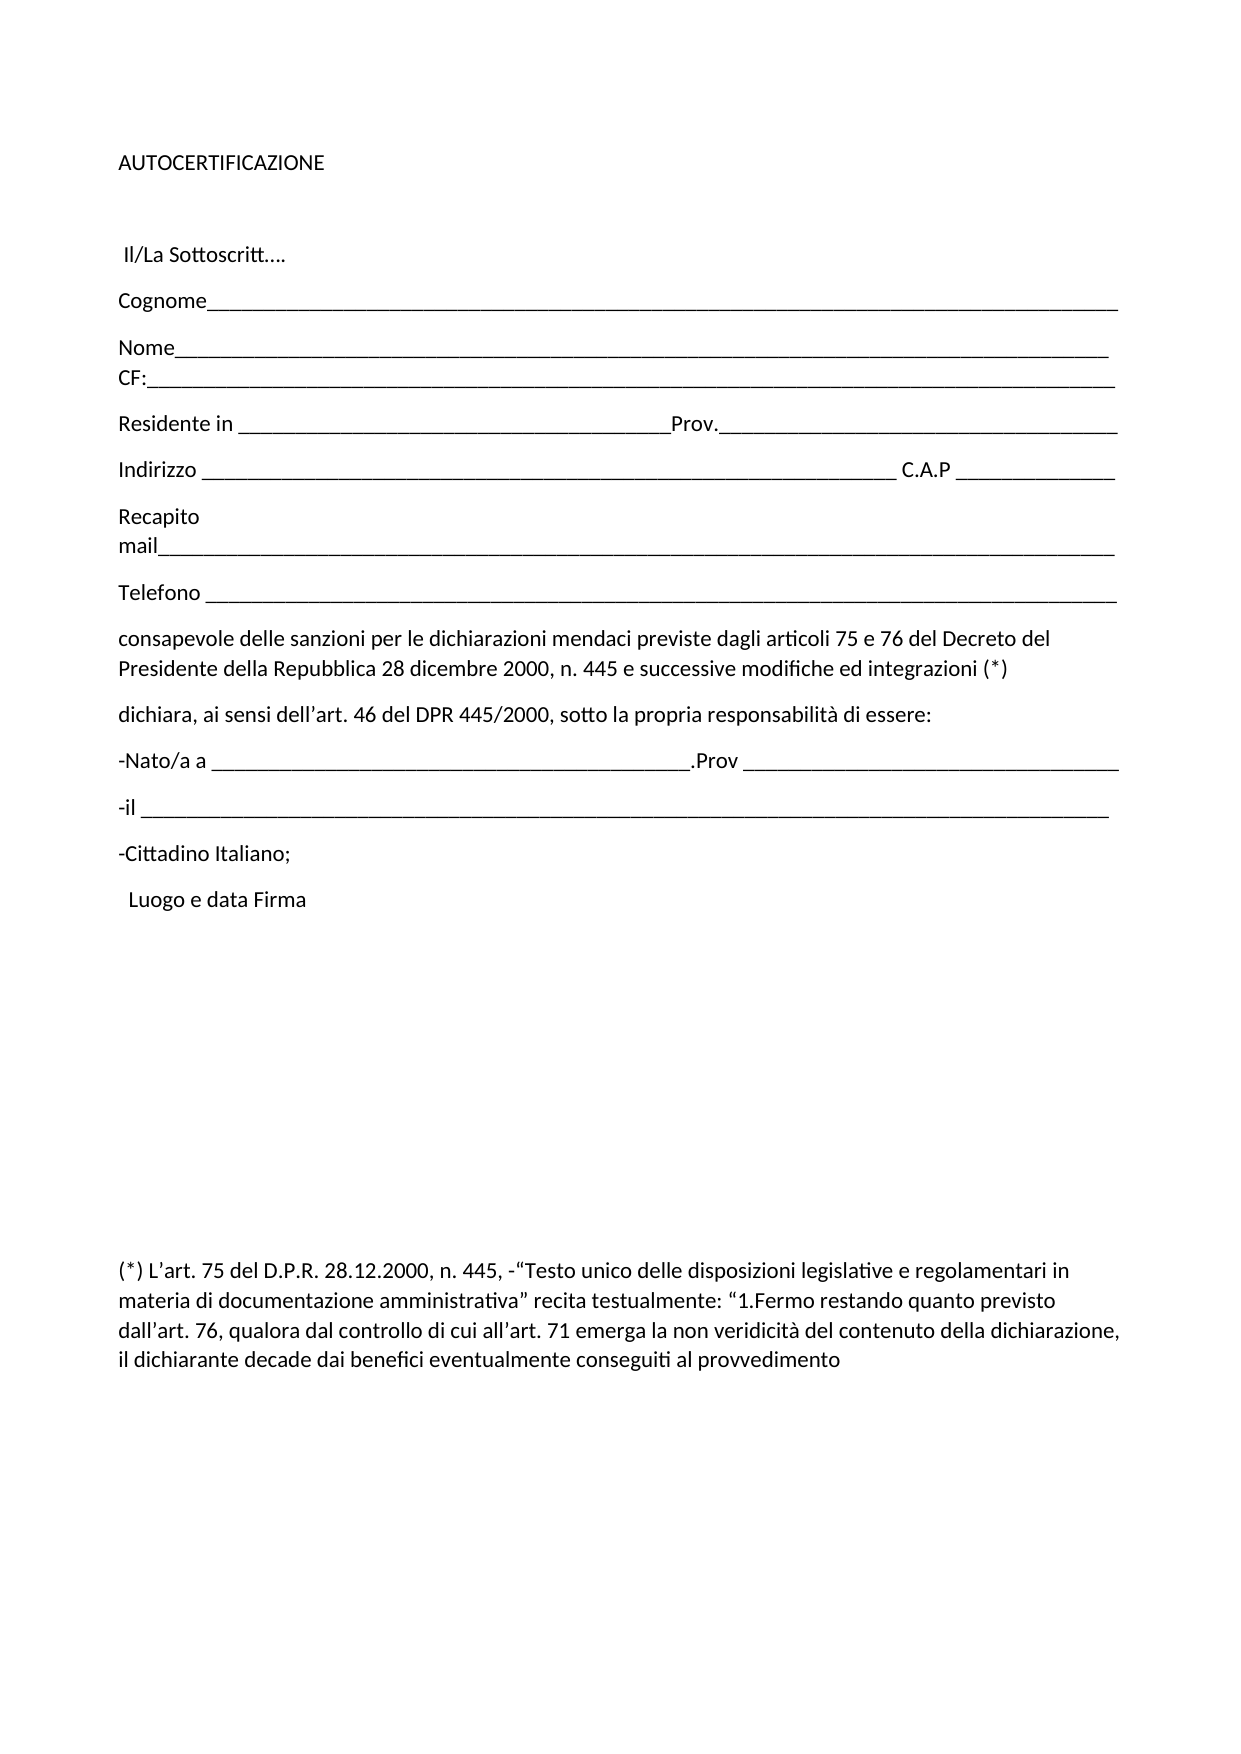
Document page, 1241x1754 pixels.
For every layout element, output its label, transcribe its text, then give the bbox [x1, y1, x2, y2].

text Telefono ________________________________________________________________________________ [118, 578, 1122, 606]
text -Nato/a a __________________________________________.Prov _________________________________ [118, 747, 1122, 774]
text dichiara, ai sensi dell’art. 46 del DPR 445/2000, sotto la propria responsabilità di essere: [118, 700, 1122, 728]
text consapevole delle sanzioni per le dichiarazioni mendaci previste dagli articoli 75 e 76 del Decreto del Presidente della Repubblica 28 dicembre 2000, n. 445 e successive modifiche ed integrazioni (*) [118, 624, 1122, 682]
text Indirizzo _____________________________________________________________ C.A.P ______________ [118, 455, 1122, 483]
text AUTOCERTIFICAZIONE [118, 148, 1122, 176]
text -Cittadino Italiano; [118, 839, 1122, 867]
text Cognome________________________________________________________________________________ [118, 287, 1122, 315]
text -il _____________________________________________________________________________________ [118, 793, 1122, 821]
text Luogo e data Firma [118, 886, 1122, 914]
text Nome__________________________________________________________________________________CF:_____________________________________________________________________________________ [118, 333, 1122, 391]
text Il/La Sottoscritt…. [118, 240, 1122, 268]
text (*) L’art. 75 del D.P.R. 28.12.2000, n. 445, -“Testo unico delle disposizioni legislative e regolamentari in materia di documentazione amministrativa” recita testualmente: “1.Fermo restando quanto previsto dall’art. 76, qualora dal controllo di cui all’art. 71 emerga la non veridicità del contenuto della dichiarazione, il dichiarante decade dai benefici eventualmente conseguiti al provvedimento [118, 1256, 1122, 1373]
text Recapito mail____________________________________________________________________________________ [118, 502, 1122, 559]
text Residente in ______________________________________Prov.___________________________________ [118, 409, 1122, 437]
